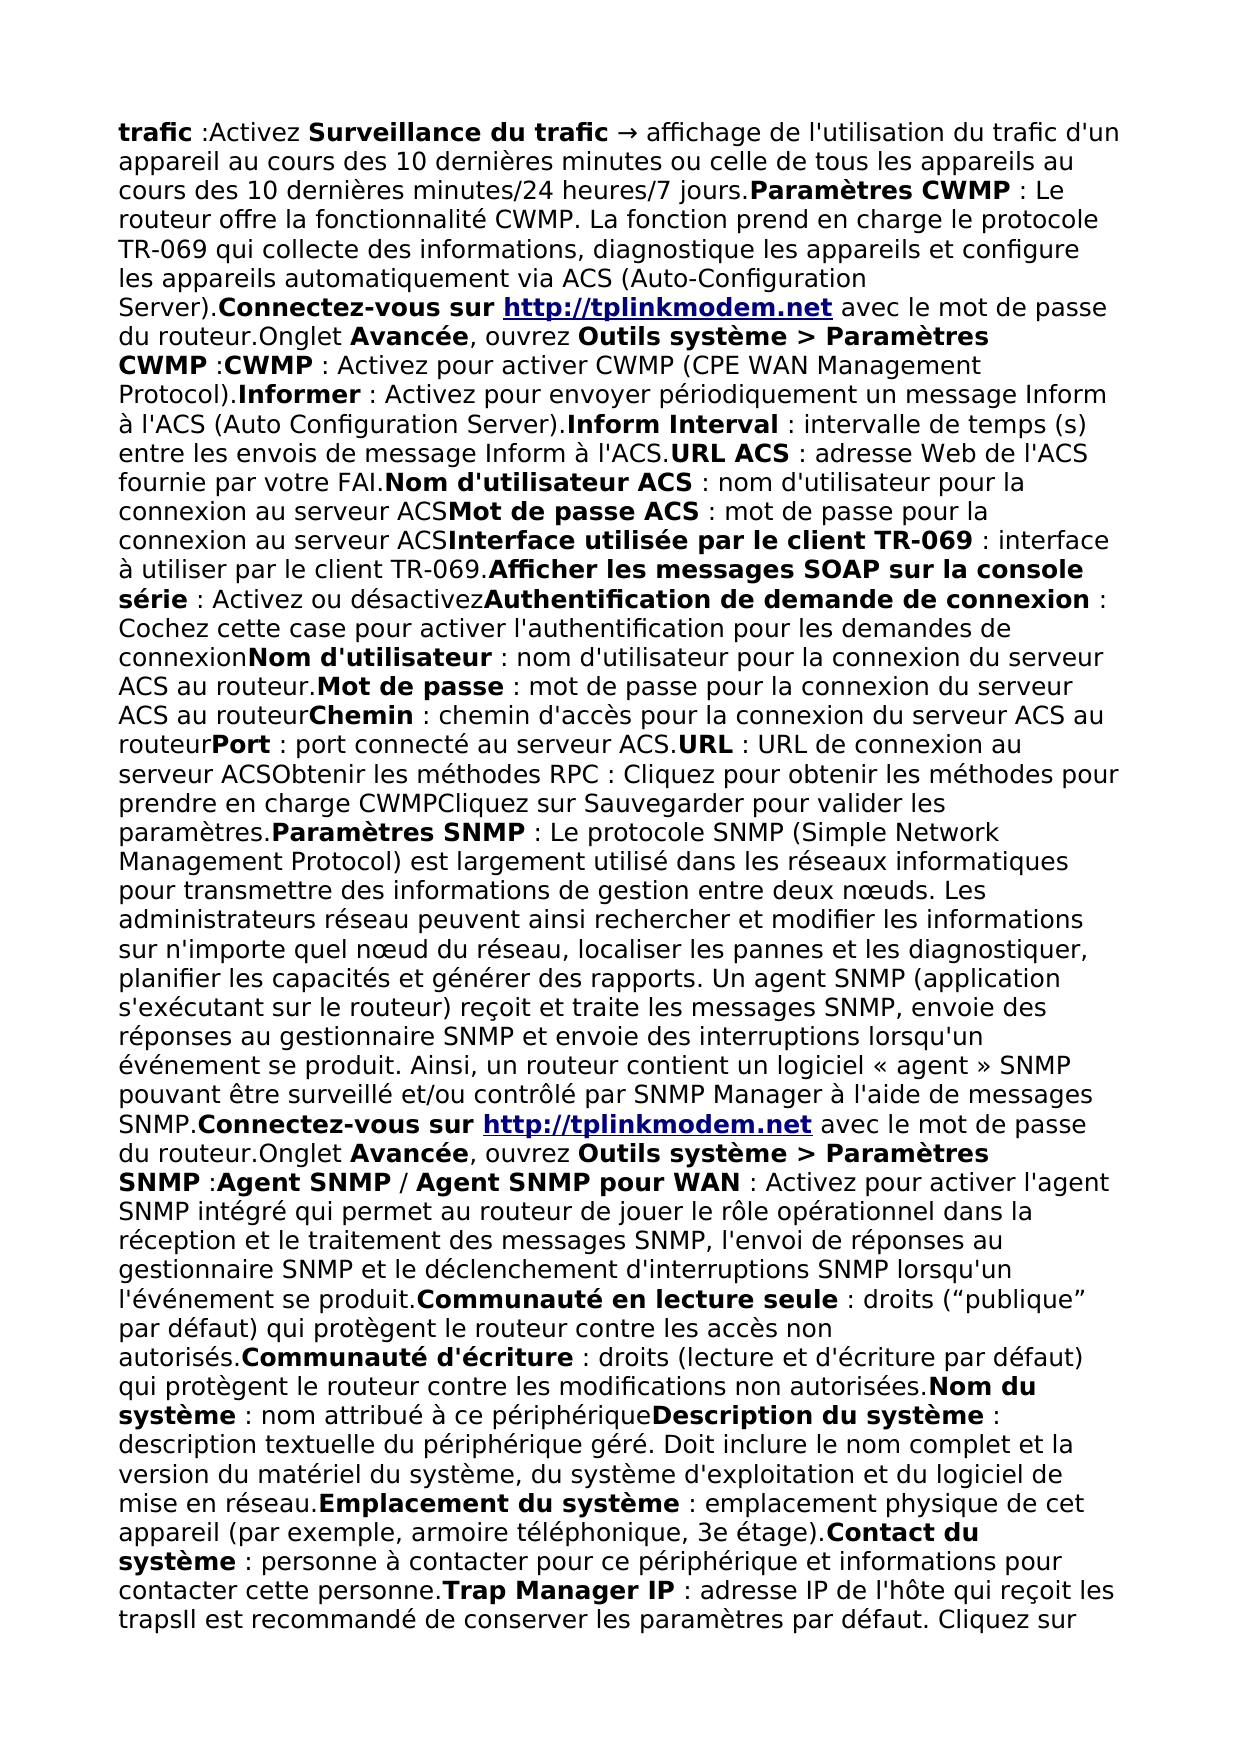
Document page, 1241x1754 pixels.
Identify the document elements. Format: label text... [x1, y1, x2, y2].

text trafic :Activez Surveillance du trafic → affichage de l'utilisation du trafic d'un appareil au cours des 10 dernières minutes ou celle de tous les appareils au cours des 10 dernières minutes/24 heures/7 jours.Paramètres CWMP : Le routeur offre la fonctionnalité CWMP. La fonction prend en charge le protocole TR-069 qui collecte des informations, diagnostique les appareils et configure les appareils automatiquement via ACS (Auto-Configuration Server).Connectez-vous sur http://tplinkmodem.net avec le mot de passe du routeur.Onglet Avancée, ouvrez Outils système > Paramètres CWMP :CWMP : Activez pour activer CWMP (CPE WAN Management Protocol).Informer : Activez pour envoyer périodiquement un message Inform à l'ACS (Auto Configuration Server).Inform Interval : intervalle de temps (s) entre les envois de message Inform à l'ACS.URL ACS : adresse Web de l'ACS fournie par votre FAI.Nom d'utilisateur ACS : nom d'utilisateur pour la connexion au serveur ACSMot de passe ACS : mot de passe pour la connexion au serveur ACSInterface utilisée par le client TR-069 : interface à utiliser par le client TR-069.Afficher les messages SOAP sur la console série : Activez ou désactivezAuthentification de demande de connexion : Cochez cette case pour activer l'authentification pour les demandes de connexionNom d'utilisateur : nom d'utilisateur pour la connexion du serveur ACS au routeur.Mot de passe : mot de passe pour la connexion du serveur ACS au routeurChemin : chemin d'accès pour la connexion du serveur ACS au routeurPort : port connecté au serveur ACS.URL : URL de connexion au serveur ACSObtenir les méthodes RPC : Cliquez pour obtenir les méthodes pour prendre en charge CWMPCliquez sur Sauvegarder pour valider les paramètres.Paramètres SNMP : Le protocole SNMP (Simple Network Management Protocol) est largement utilisé dans les réseaux informatiques pour transmettre des informations de gestion entre deux nœuds. Les administrateurs réseau peuvent ainsi rechercher et modifier les informations sur n'importe quel nœud du réseau, localiser les pannes et les diagnostiquer, planifier les capacités et générer des rapports. Un agent SNMP (application s'exécutant sur le routeur) reçoit et traite les messages SNMP, envoie des réponses au gestionnaire SNMP et envoie des interruptions lorsqu'un événement se produit. Ainsi, un routeur contient un logiciel « agent » SNMP pouvant être surveillé et/ou contrôlé par SNMP Manager à l'aide de messages SNMP.Connectez-vous sur http://tplinkmodem.net avec le mot de passe du routeur.Onglet Avancée, ouvrez Outils système > Paramètres SNMP :Agent SNMP / Agent SNMP pour WAN : Activez pour activer l'agent SNMP intégré qui permet au routeur de jouer le rôle opérationnel dans la réception et le traitement des messages SNMP, l'envoi de réponses au gestionnaire SNMP et le déclenchement d'interruptions SNMP lorsqu'un l'événement se produit.Communauté en lecture seule : droits (“publique” par défaut) qui protègent le routeur contre les accès non autorisés.Communauté d'écriture : droits (lecture et d'écriture par défaut) qui protègent le routeur contre les modifications non autorisées.Nom du système : nom attribué à ce périphériqueDescription du système : description textuelle du périphérique géré. Doit inclure le nom complet et la version du matériel du système, du système d'exploitation et du logiciel de mise en réseau.Emplacement du système : emplacement physique de cet appareil (par exemple, armoire téléphonique, 3e étage).Contact du système : personne à contacter pour ce périphérique et informations pour contacter cette personne.Trap Manager IP : adresse IP de l'hôte qui reçoit les trapsIl est recommandé de conserver les paramètres par défaut. Cliquez sur [118, 118, 1122, 1635]
